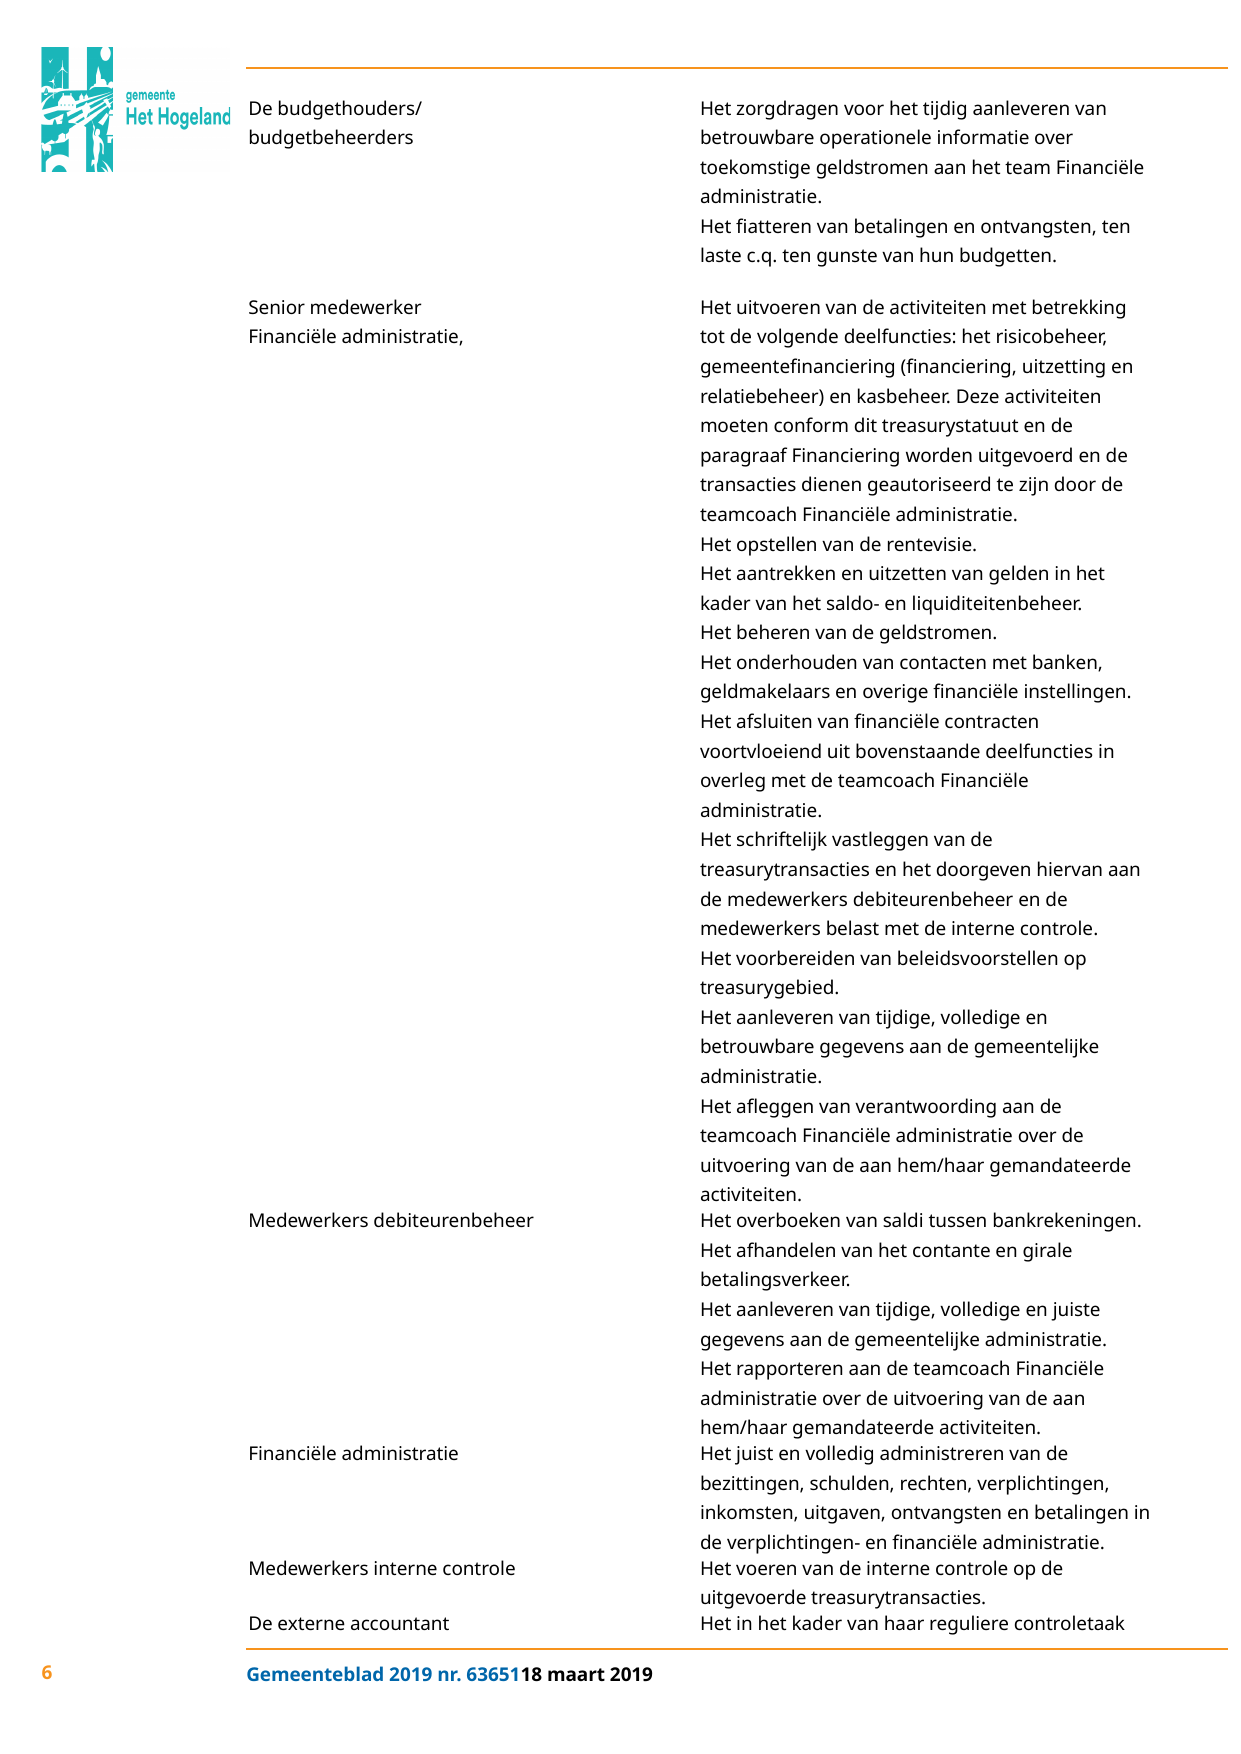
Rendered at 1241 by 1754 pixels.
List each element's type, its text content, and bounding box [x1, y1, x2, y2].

table_cell Financiële administratie [248, 1440, 700, 1555]
table_header Het zorgdragen voor het tijdig aanleveren van betrouwbare operationele informatie over toekomstige geldstromen aan het team Financiële administratie. Het fiatteren van betalingen en ontvangsten, ten laste c.q. ten gunste van hun budgetten. [700, 95, 1152, 268]
table_cell Het juist en volledig administreren van de bezittingen, schulden, rechten, verplichtingen, inkomsten, uitgaven, ontvangsten en betalingen in de verplichtingen- en financiële administratie. [700, 1440, 1152, 1555]
table_cell Senior medewerker Financiële administratie, [248, 294, 700, 1207]
picture [41, 47, 231, 172]
table_cell Medewerkers interne controle [248, 1555, 700, 1610]
table_cell [700, 269, 1152, 294]
table_cell [248, 269, 700, 294]
table_header De budgethouders/ budgetbeheerders [248, 95, 700, 268]
table_cell Het voeren van de interne controle op de uitgevoerde treasurytransacties. [700, 1555, 1152, 1610]
table_cell Het uitvoeren van de activiteiten met betrekking tot de volgende deelfuncties: het risicobeheer, gemeentefinanciering (financiering, uitzetting en relatiebeheer) en kasbeheer. Deze activiteiten moeten conform dit treasurystatuut en de paragraaf Financiering worden uitgevoerd en de transacties dienen geautoriseerd te zijn door de teamcoach Financiële administratie. Het opstellen van de rentevisie. Het aantrekken en uitzetten van gelden in het kader van het saldo- en liquiditeitenbeheer. Het beheren van de geldstromen. Het onderhouden van contacten met banken, geldmakelaars en overige financiële instellingen. Het afsluiten van financiële contracten voortvloeiend uit bovenstaande deelfuncties in overleg met de teamcoach Financiële administratie. Het schriftelijk vastleggen van de treasurytransacties en het doorgeven hiervan aan de medewerkers debiteurenbeheer en de medewerkers belast met de interne controle. Het voorbereiden van beleidsvoorstellen op treasurygebied. Het aanleveren van tijdige, volledige en betrouwbare gegevens aan de gemeentelijke administratie. Het afleggen van verantwoording aan de teamcoach Financiële administratie over de uitvoering van de aan hem/haar gemandateerde activiteiten. [700, 294, 1152, 1207]
table_cell Medewerkers debiteurenbeheer [248, 1208, 700, 1440]
table_cell Het overboeken van saldi tussen bankrekeningen. Het afhandelen van het contante en girale betalingsverkeer. Het aanleveren van tijdige, volledige en juiste gegevens aan de gemeentelijke administratie. Het rapporteren aan de teamcoach Financiële administratie over de uitvoering van de aan hem/haar gemandateerde activiteiten. [700, 1208, 1152, 1440]
